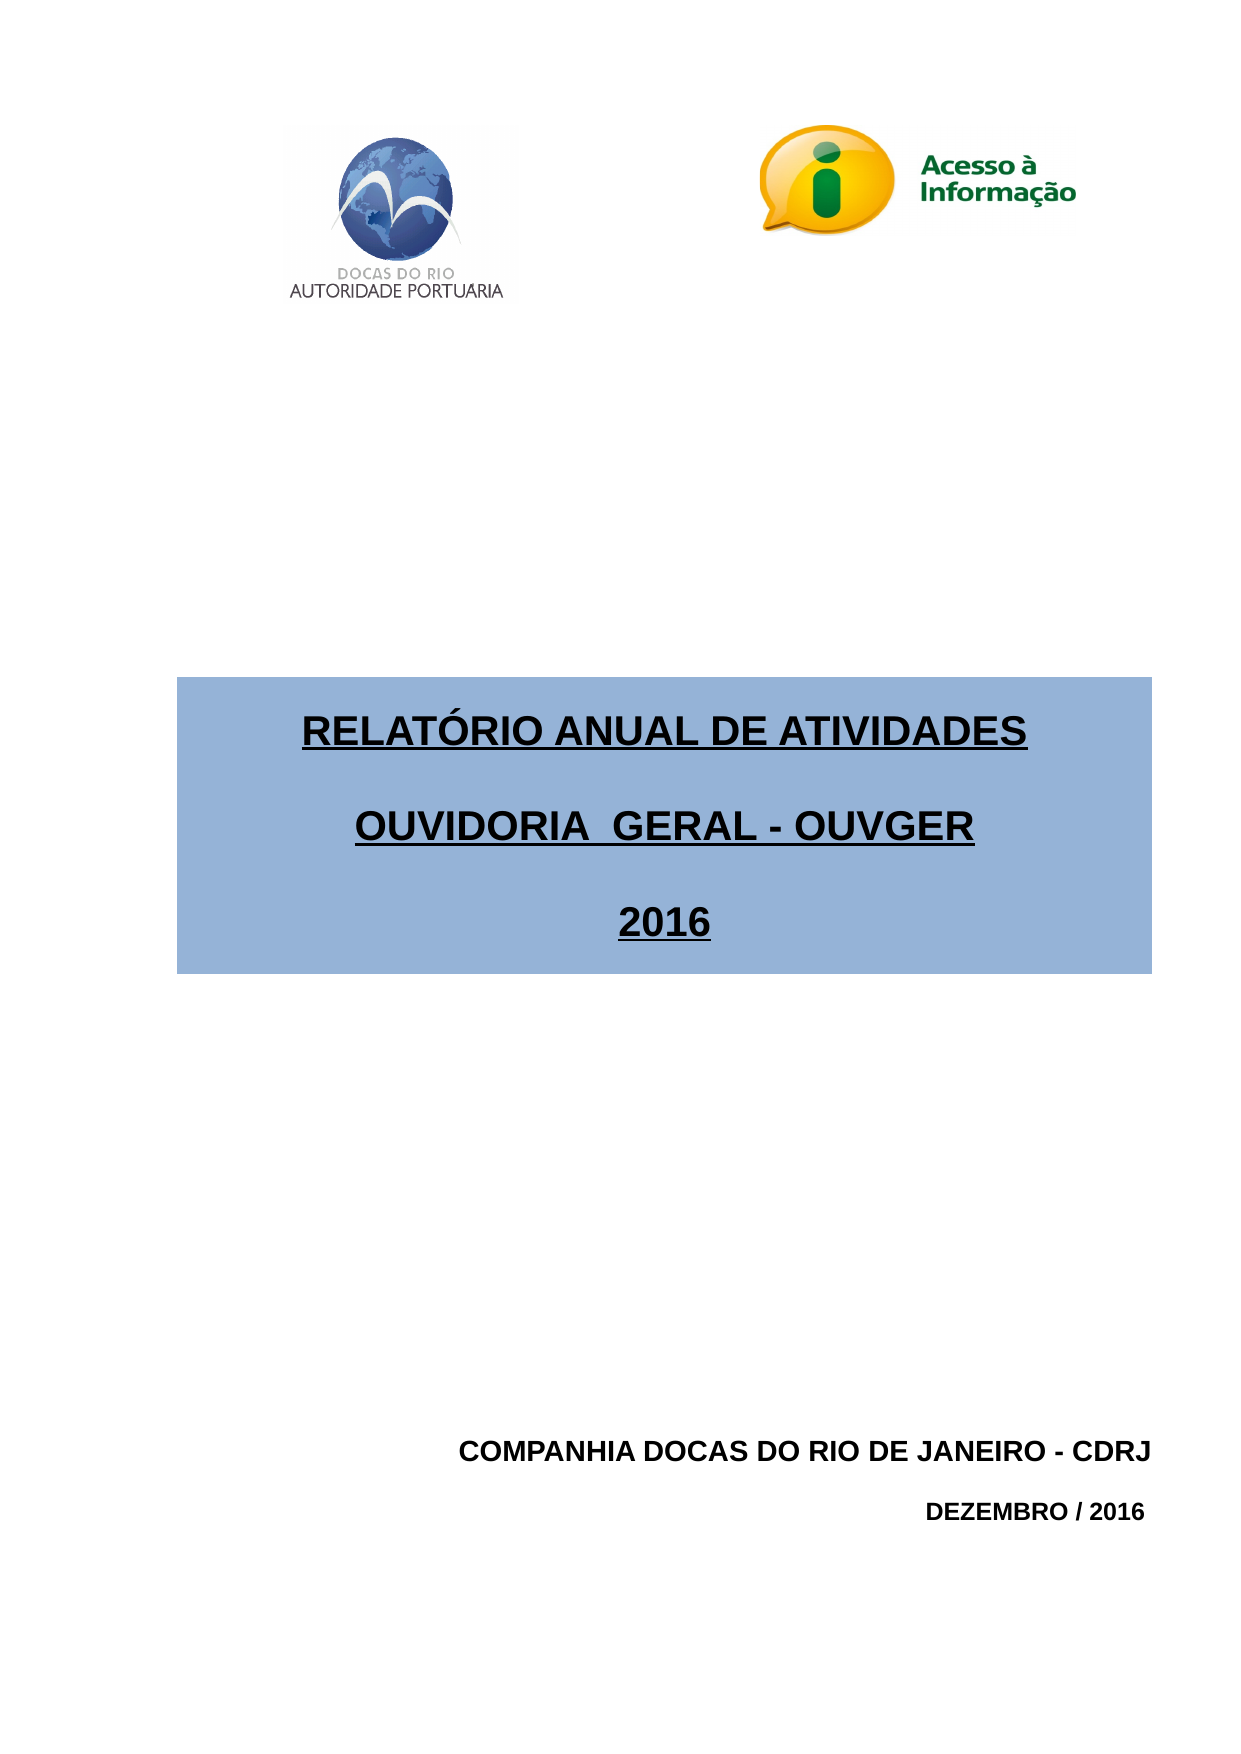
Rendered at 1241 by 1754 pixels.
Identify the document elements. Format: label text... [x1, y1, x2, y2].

text COMPANHIA DOCAS DO RIO DE JANEIRO - CDRJ [177, 1434, 1152, 1468]
text RELATÓRIO ANUAL DE ATIVIDADES [177, 706, 1152, 754]
text OUVIDORIA GERAL - OUVGER [177, 802, 1152, 850]
text DEZEMBRO / 2016 [177, 1497, 1152, 1525]
text 2016 [177, 898, 1152, 946]
